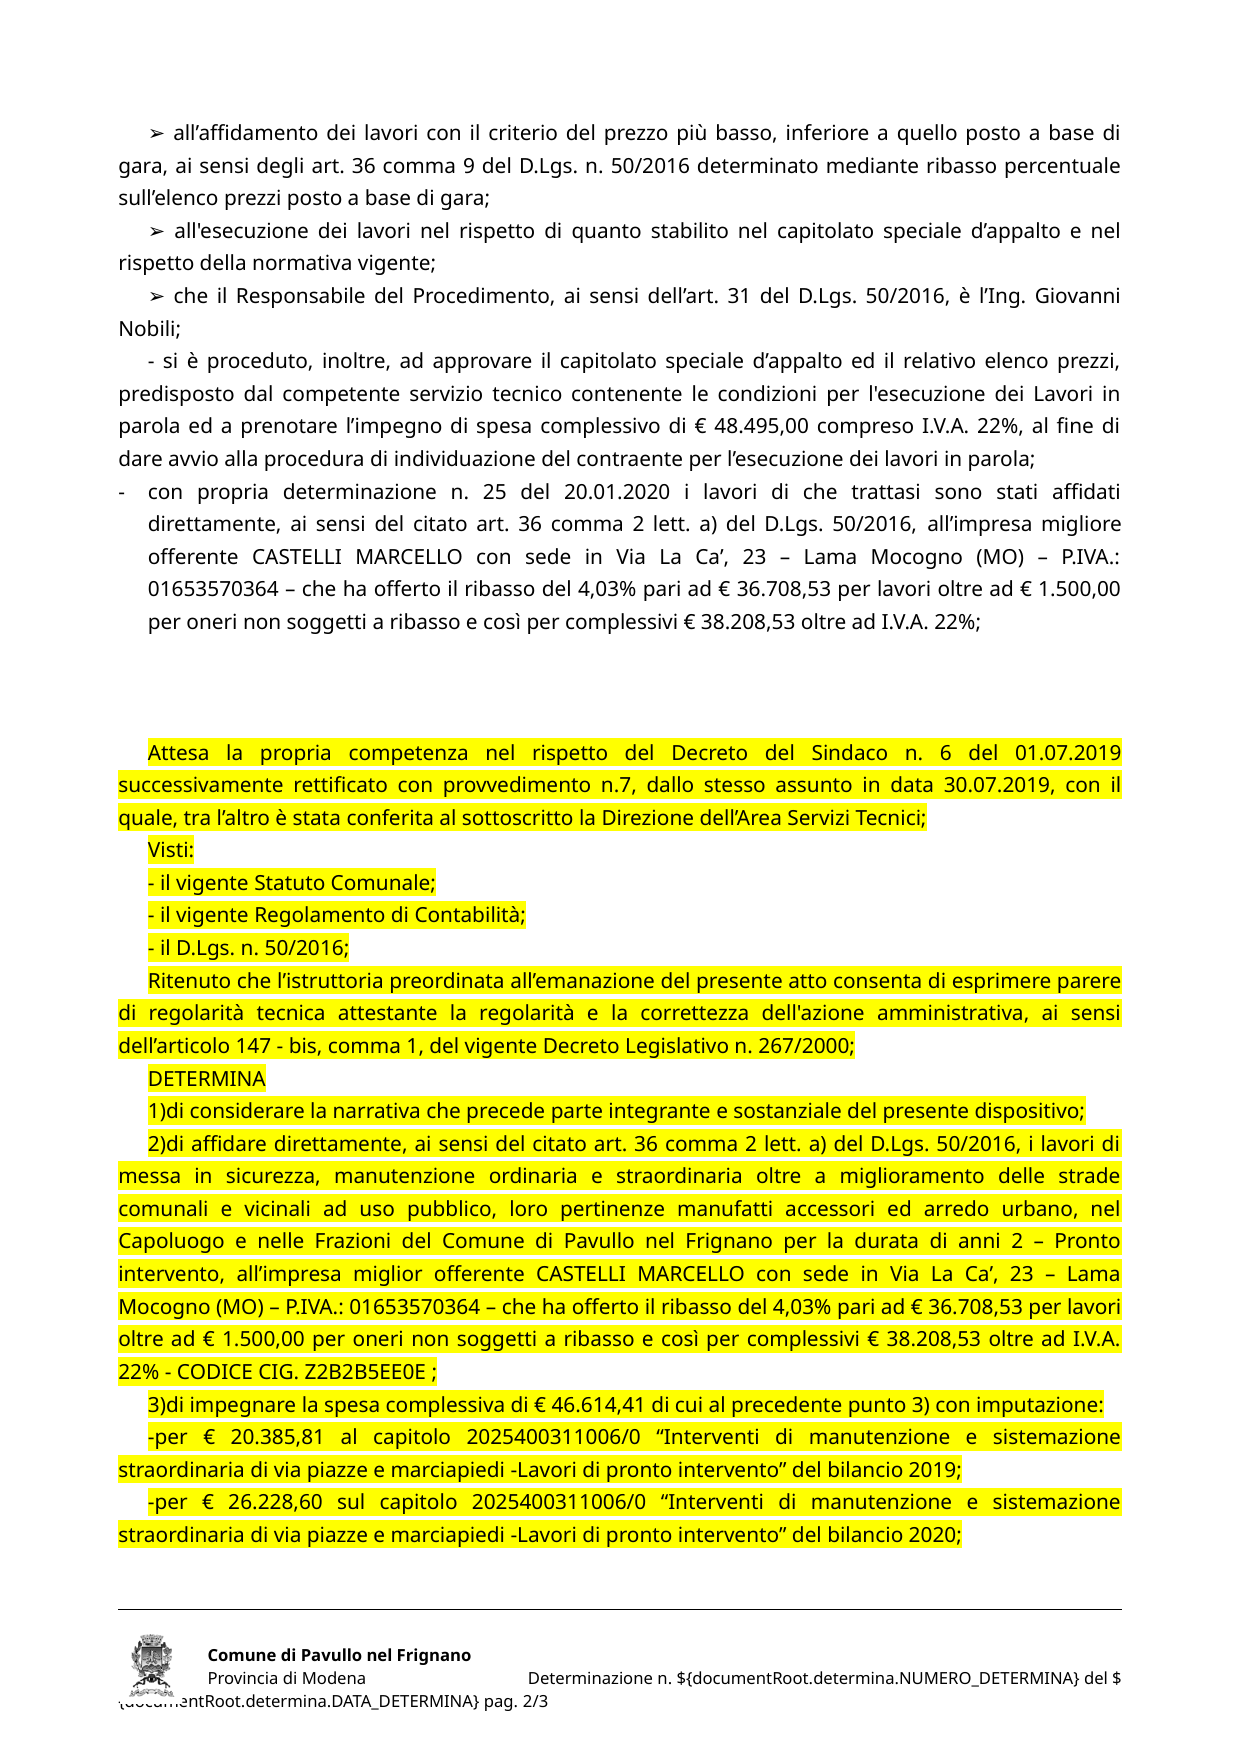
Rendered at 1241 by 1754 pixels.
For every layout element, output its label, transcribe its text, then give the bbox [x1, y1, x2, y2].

text - il vigente Statuto Comunale; [118, 868, 1122, 896]
text - il D.Lgs. n. 50/2016; [118, 933, 1122, 962]
text - il vigente Regolamento di Contabilità; [118, 901, 1122, 929]
text 2)di affidare direttamente, ai sensi del citato art. 36 comma 2 lett. a) del D.Lgs. 50/2016, i lavori di messa in sicurezza, manutenzione ordinaria e straordinaria oltre a miglioramento delle strade comunali e vicinali ad uso pubblico, loro pertinenze manufatti accessori ed arredo urbano, nel Capoluogo e nelle Frazioni del Comune di Pavullo nel Frignano per la durata di anni 2 – Pronto intervento, all’impresa miglior offerente CASTELLI MARCELLO con sede in Via La Ca’, 23 – Lama Mocogno (MO) – P.IVA.: 01653570364 – che ha offerto il ribasso del 4,03% pari ad € 36.708,53 per lavori oltre ad € 1.500,00 per oneri non soggetti a ribasso e così per complessivi € 38.208,53 oltre ad I.V.A. 22% - CODICE CIG. Z2B2B5EE0E ; [118, 1129, 1122, 1386]
text -per € 26.228,60 sul capitolo 2025400311006/0 “Interventi di manutenzione e sistemazione straordinaria di via piazze e marciapiedi -Lavori di pronto intervento” del bilancio 2020; [118, 1487, 1122, 1548]
picture [120, 1631, 183, 1704]
text -per € 20.385,81 al capitolo 2025400311006/0 “Interventi di manutenzione e sistemazione straordinaria di via piazze e marciapiedi -Lavori di pronto intervento” del bilancio 2019; [118, 1422, 1122, 1483]
text - si è proceduto, inoltre, ad approvare il capitolato speciale d’appalto ed il relativo elenco prezzi, predisposto dal competente servizio tecnico contenente le condizioni per l'esecuzione dei Lavori in parola ed a prenotare l’impegno di spesa complessivo di € 48.495,00 compreso I.V.A. 22%, al fine di dare avvio alla procedura di individuazione del contraente per l’esecuzione dei lavori in parola; [118, 346, 1122, 473]
list con propria determinazione n. 25 del 20.01.2020 i lavori di che trattasi sono stati affidati direttamente, ai sensi del citato art. 36 comma 2 lett. a) del D.Lgs. 50/2016, all’impresa migliore offerente CASTELLI MARCELLO con sede in Via La Ca’, 23 – Lama Mocogno (MO) – P.IVA.: 01653570364 – che ha offerto il ribasso del 4,03% pari ad € 36.708,53 per lavori oltre ad € 1.500,00 per oneri non soggetti a ribasso e così per complessivi € 38.208,53 oltre ad I.V.A. 22%; [118, 477, 1122, 636]
text Ritenuto che l’istruttoria preordinata all’emanazione del presente atto consenta di esprimere parere di regolarità tecnica attestante la regolarità e la correttezza dell'azione amministrativa, ai sensi dell’articolo 147 - bis, comma 1, del vigente Decreto Legislativo n. 267/2000; [118, 966, 1122, 1059]
text Visti: [118, 835, 1122, 864]
text DETERMINA [118, 1064, 1122, 1092]
text ➢ all’affidamento dei lavori con il criterio del prezzo più basso, inferiore a quello posto a base di gara, ai sensi degli art. 36 comma 9 del D.Lgs. n. 50/2016 determinato mediante ribasso percentuale sull’elenco prezzi posto a base di gara; [118, 118, 1122, 212]
text 3)di impegnare la spesa complessiva di € 46.614,41 di cui al precedente punto 3) con imputazione: [118, 1390, 1122, 1418]
text Attesa la propria competenza nel rispetto del Decreto del Sindaco n. 6 del 01.07.2019 successivamente rettificato con provvedimento n.7, dallo stesso assunto in data 30.07.2019, con il quale, tra l’altro è stata conferita al sottoscritto la Direzione dell’Area Servizi Tecnici; [118, 738, 1122, 831]
text ➢ all'esecuzione dei lavori nel rispetto di quanto stabilito nel capitolato speciale d’appalto e nel rispetto della normativa vigente; [118, 216, 1122, 277]
text 1)di considerare la narrativa che precede parte integrante e sostanziale del presente dispositivo; [118, 1096, 1122, 1125]
text ➢ che il Responsabile del Procedimento, ai sensi dell’art. 31 del D.Lgs. 50/2016, è l’Ing. Giovanni Nobili; [118, 281, 1122, 342]
